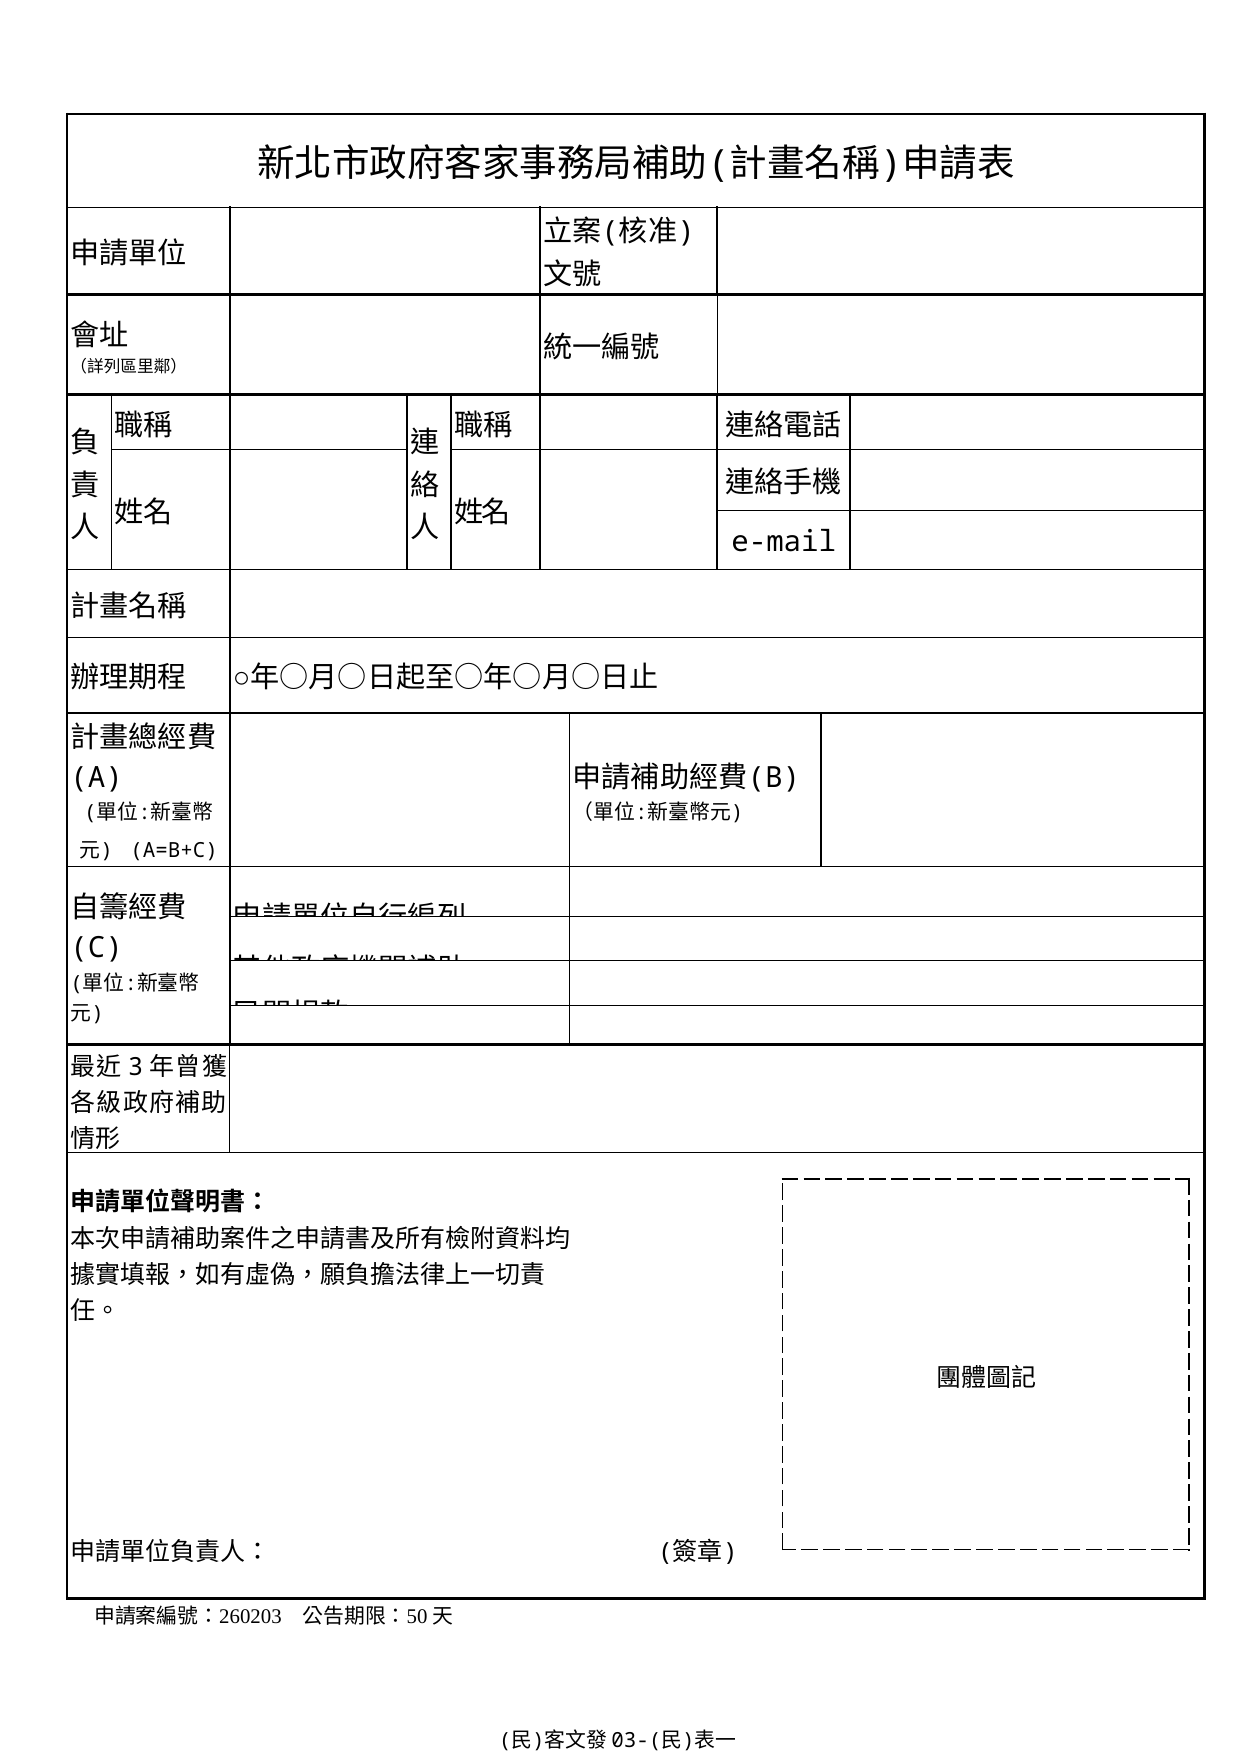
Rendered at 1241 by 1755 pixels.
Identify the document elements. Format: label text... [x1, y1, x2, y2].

table_cell 負責人 [68, 396, 111, 568]
table_cell [718, 296, 1203, 393]
table_cell [718, 208, 1203, 293]
table_cell 統一編號 [541, 296, 717, 393]
table_cell 其他補助款 [231, 1006, 569, 1043]
table_cell [230, 1046, 1203, 1151]
table_cell [231, 396, 406, 449]
table_cell [570, 917, 1203, 960]
table_cell [851, 511, 1203, 568]
table_cell [541, 396, 716, 449]
table_cell e-mail [718, 511, 849, 568]
table_cell ○年○月○日起至○年○月○日止 [231, 638, 1203, 712]
table_cell [851, 396, 1203, 449]
table_cell [570, 1006, 1203, 1043]
table_cell [851, 450, 1203, 510]
table_cell 立案(核准)文號 [541, 208, 716, 293]
table_cell 計畫名稱 [68, 570, 229, 637]
table_cell 連絡電話 [718, 396, 849, 449]
table_cell 連絡人 [408, 396, 450, 568]
table_cell 職稱 [112, 396, 229, 449]
table_cell 申請單位 [68, 208, 229, 293]
table_cell 計畫總經費(A) (單位:新臺幣元) (A=B+C) [68, 714, 229, 866]
table_cell 姓名 [452, 450, 539, 568]
table_cell [570, 867, 1203, 916]
table_cell 姓名 [112, 450, 229, 568]
table_cell 其他政府機關補助 [231, 917, 569, 960]
table_cell [231, 570, 1203, 637]
table_cell 最近3年曾獲各級政府補助情形 [68, 1046, 229, 1151]
table_cell [570, 961, 1203, 1005]
table_cell 辦理期程 [68, 638, 229, 712]
table_cell 申請補助經費(B) （單位:新臺幣元) [570, 714, 820, 866]
table_cell [231, 208, 539, 293]
table_cell 會址 （詳列區里鄰） [68, 296, 229, 393]
table_cell 民間捐款 [231, 961, 569, 1005]
table_cell [231, 450, 406, 568]
table_cell 職稱 [452, 396, 539, 449]
table_cell [231, 714, 569, 866]
table_cell 自籌經費(C) (單位:新臺幣元) [68, 867, 229, 1043]
table_cell [822, 714, 1203, 866]
table_cell 連絡手機 [718, 450, 849, 510]
table_cell [541, 450, 716, 568]
text 申請案編號：260203 公告期限：50 天 [94, 1600, 1122, 1630]
table_cell [231, 296, 539, 393]
table_cell 申請單位聲明書： 本次申請補助案件之申請書及所有檢附資料均據實填報，如有虛偽，願負擔法律上一切責任。 申請單位負責人： (簽章) 中華民國 年 月 日 [68, 1153, 1203, 1597]
table_cell 申請單位自行編列 [231, 867, 569, 916]
table_header 新北市政府客家事務局補助(計畫名稱)申請表 [68, 115, 1203, 206]
